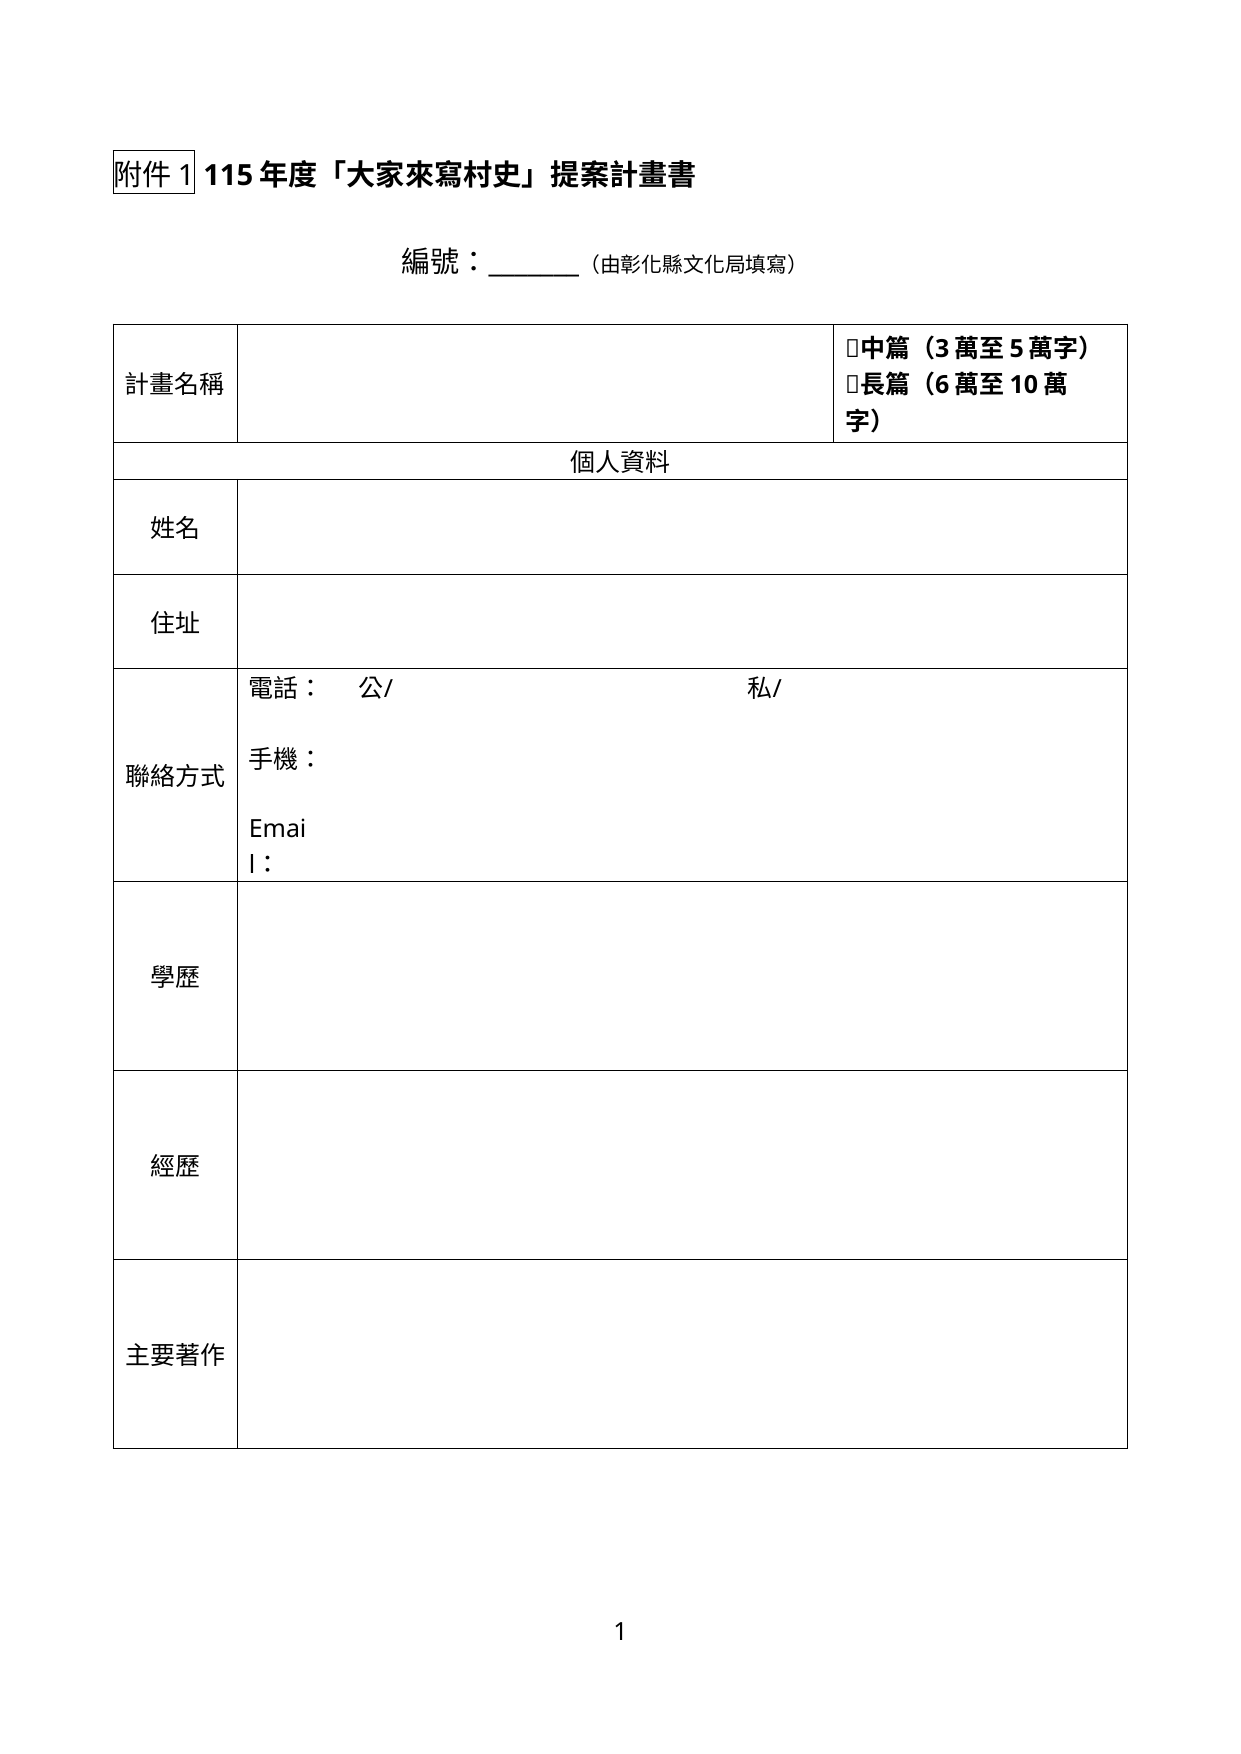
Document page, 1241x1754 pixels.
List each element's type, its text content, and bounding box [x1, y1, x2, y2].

table_cell 手機： [238, 739, 347, 809]
table_cell 學歷 [114, 882, 237, 1070]
table_cell [347, 739, 1127, 809]
table_cell 公/ [347, 669, 736, 739]
table_cell 主要著作 [114, 1260, 237, 1448]
table_cell 聯絡方式 [114, 669, 237, 881]
table_cell 經歷 [114, 1071, 237, 1259]
table_header [238, 325, 833, 442]
text 115年度「大家來寫村史」提案計畫書 [195, 150, 1128, 194]
table_cell [238, 480, 1127, 573]
table_cell [347, 810, 1127, 881]
table_cell [238, 882, 1127, 1070]
table_cell 住址 [114, 575, 237, 668]
table_cell [238, 575, 1127, 668]
table_cell Email： [238, 810, 347, 881]
text 編號：_______（由彰化縣文化局填寫） [112, 239, 1128, 281]
table_cell [238, 1071, 1127, 1259]
table_cell 私/ [736, 669, 1127, 739]
table_header 中篇（3萬至5萬字） 長篇（6萬至10萬字） [834, 325, 1127, 442]
table_cell [238, 1260, 1127, 1448]
text 附件1 [114, 151, 194, 193]
table_header 計畫名稱 [114, 325, 237, 442]
table_cell 姓名 [114, 480, 237, 573]
table_cell 電話： [238, 669, 347, 739]
table_cell 個人資料 [114, 443, 1127, 479]
